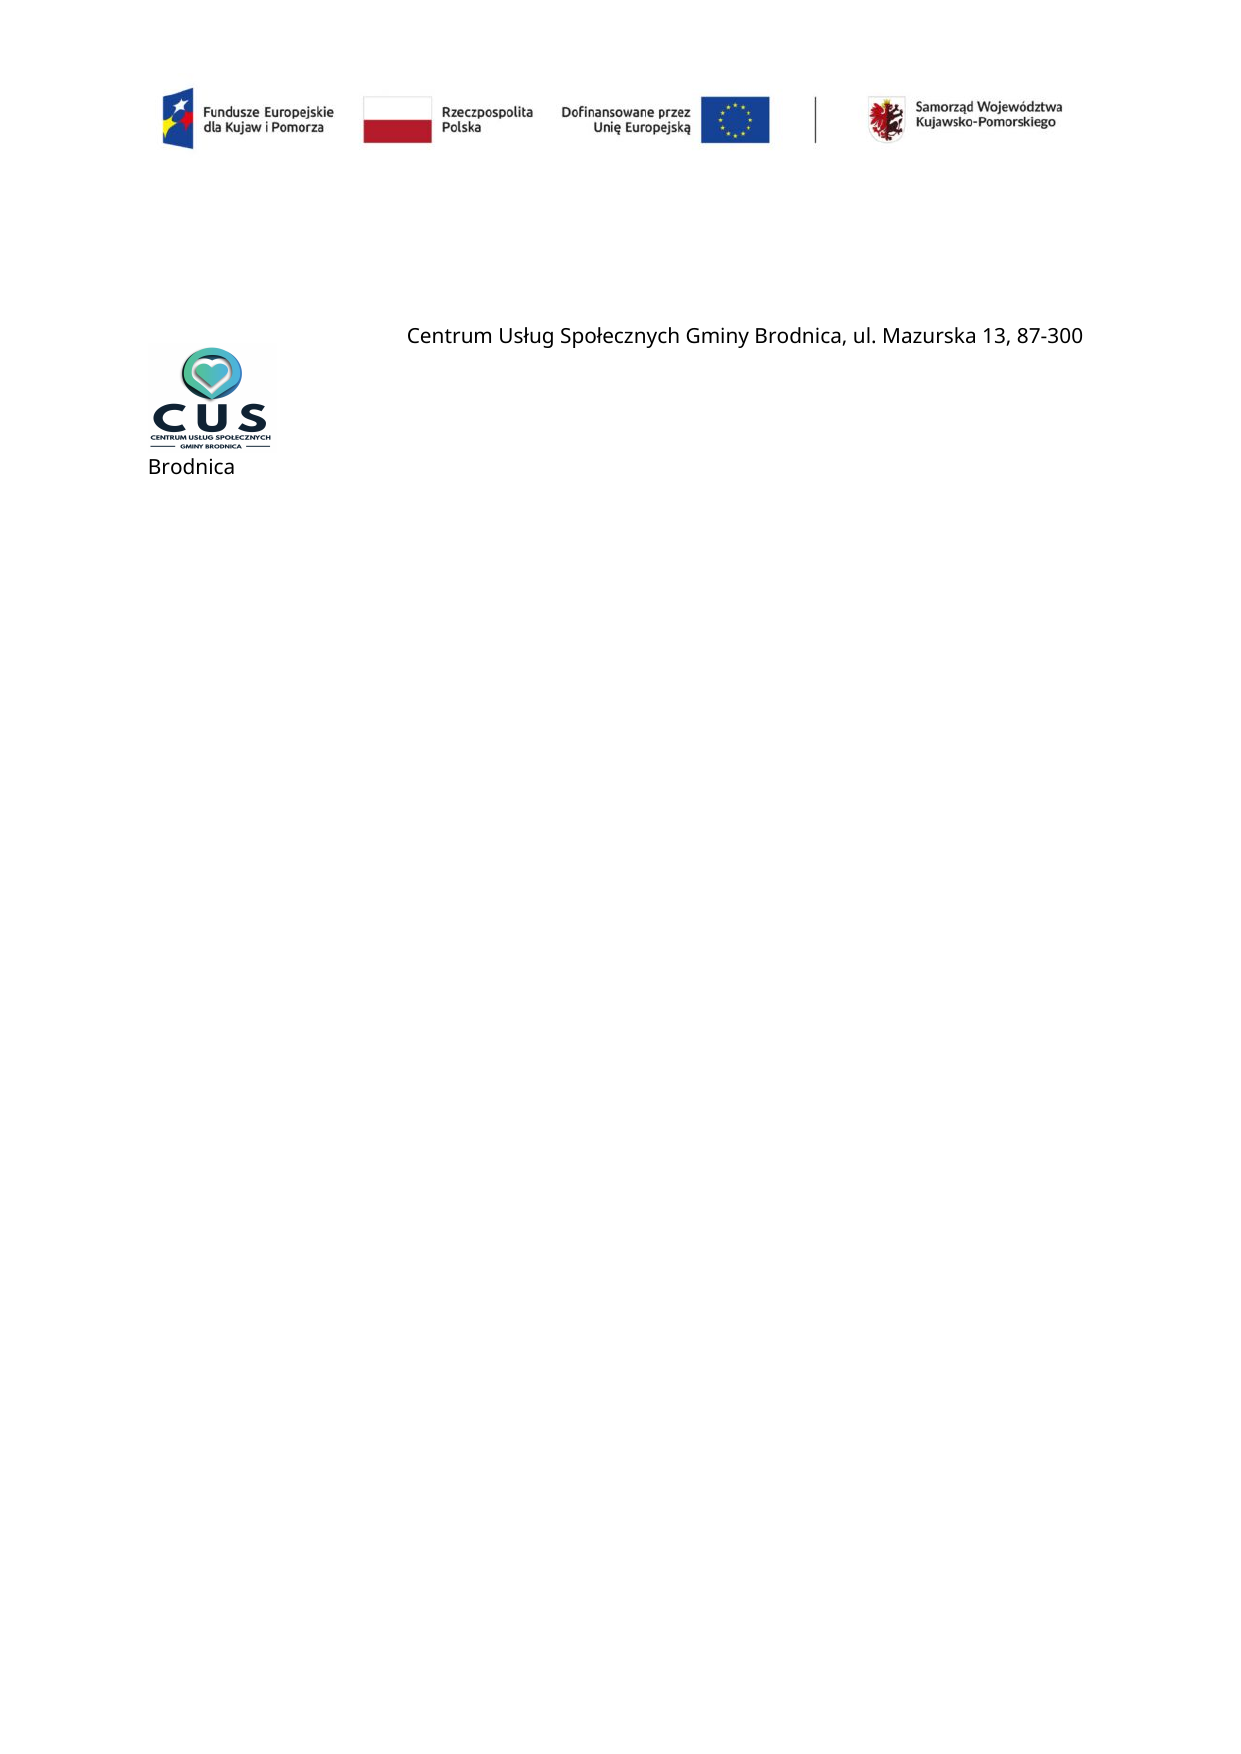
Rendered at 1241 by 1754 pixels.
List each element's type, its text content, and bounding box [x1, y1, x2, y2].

text Centrum Usług Społecznych Gminy Brodnica, ul. Mazurska 13, 87-300 Brodnica [148, 321, 1093, 481]
